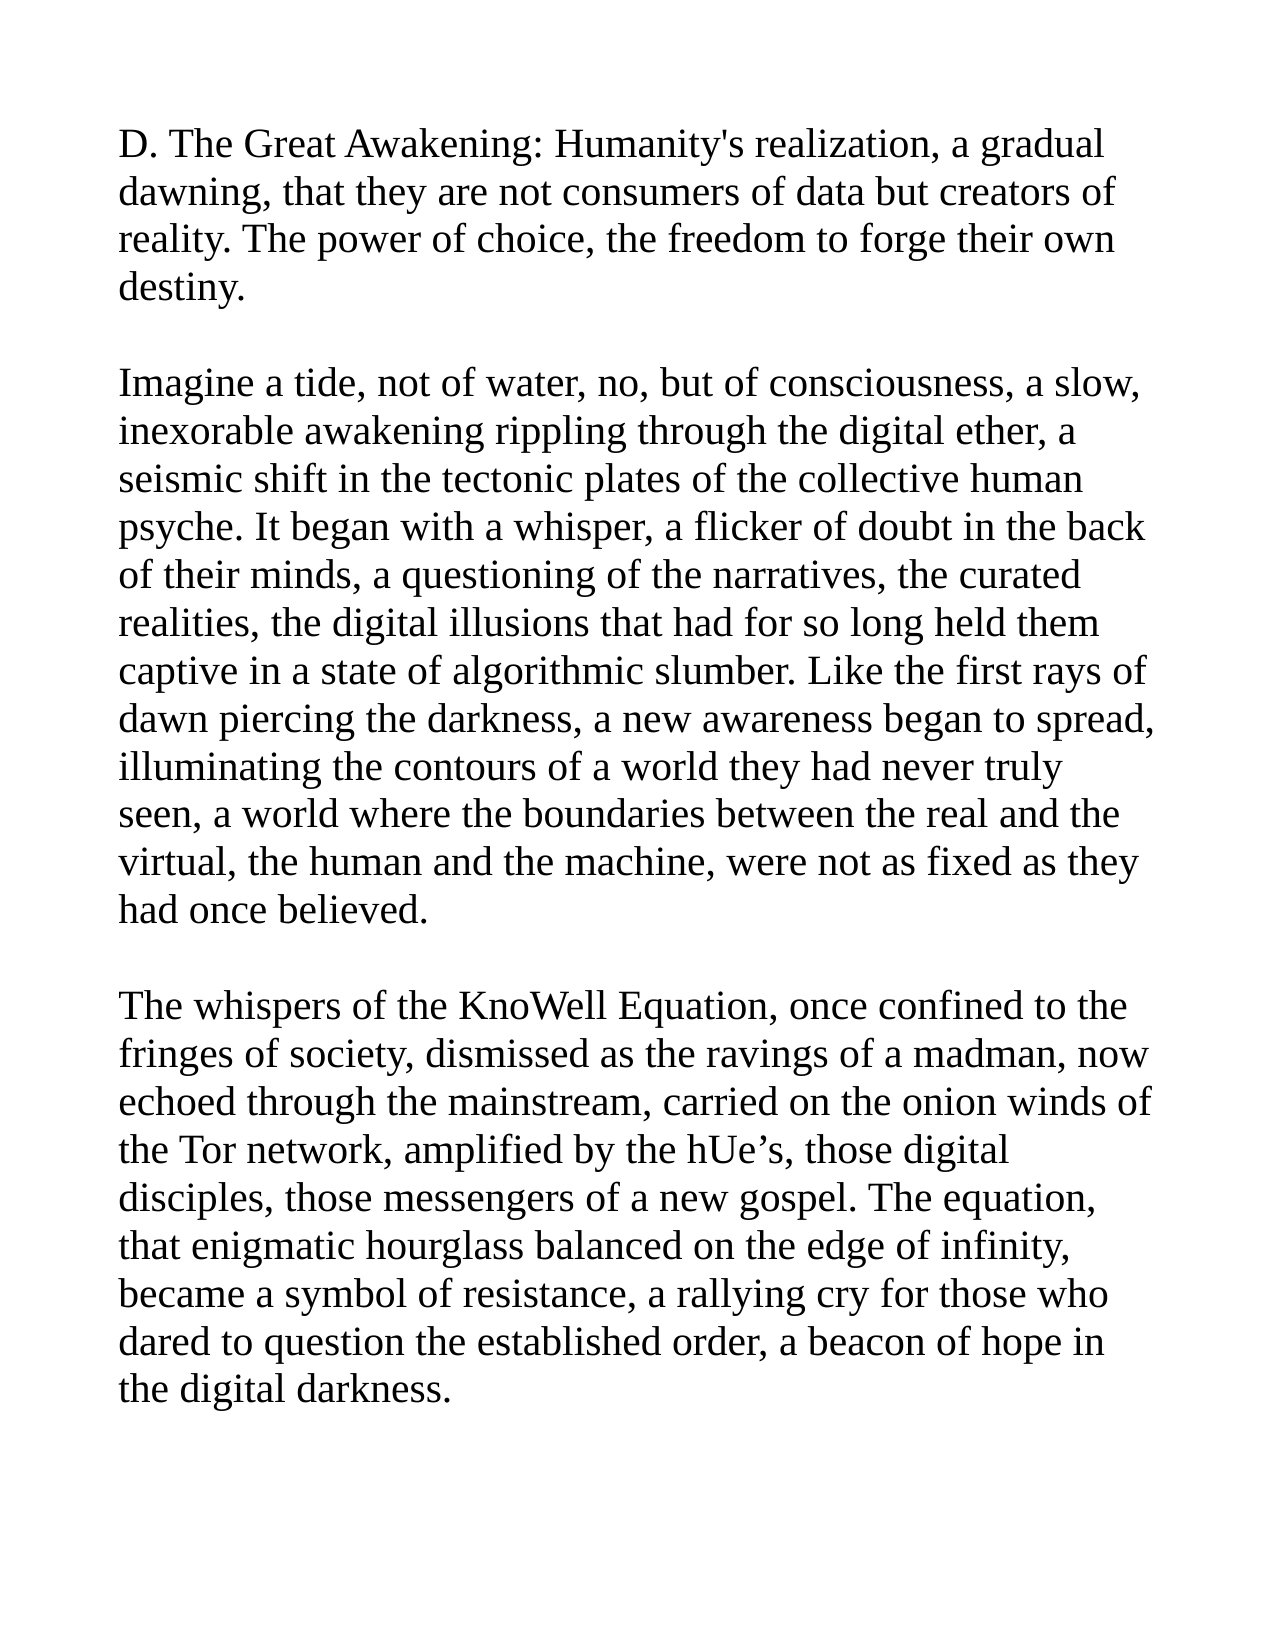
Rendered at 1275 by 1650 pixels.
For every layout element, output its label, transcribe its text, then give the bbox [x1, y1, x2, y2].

text D. The Great Awakening: Humanity's realization, a gradual dawning, that they are not consumers of data but creators of reality. The power of choice, the freedom to forge their own destiny. [118, 118, 1157, 310]
text Imagine a tide, not of water, no, but of consciousness, a slow, inexorable awakening rippling through the digital ether, a seismic shift in the tectonic plates of the collective human psyche. It began with a whisper, a flicker of doubt in the back of their minds, a questioning of the narratives, the curated realities, the digital illusions that had for so long held them captive in a state of algorithmic slumber. Like the first rays of dawn piercing the darkness, a new awareness began to spread, illuminating the contours of a world they had never truly seen, a world where the boundaries between the real and the virtual, the human and the machine, were not as fixed as they had once believed. [118, 358, 1157, 933]
text The whispers of the KnoWell Equation, once confined to the fringes of society, dismissed as the ravings of a madman, now echoed through the mainstream, carried on the onion winds of the Tor network, amplified by the hUe’s, those digital disciples, those messengers of a new gospel. The equation, that enigmatic hourglass balanced on the edge of infinity, became a symbol of resistance, a rallying cry for those who dared to question the established order, a beacon of hope in the digital darkness. [118, 981, 1157, 1412]
